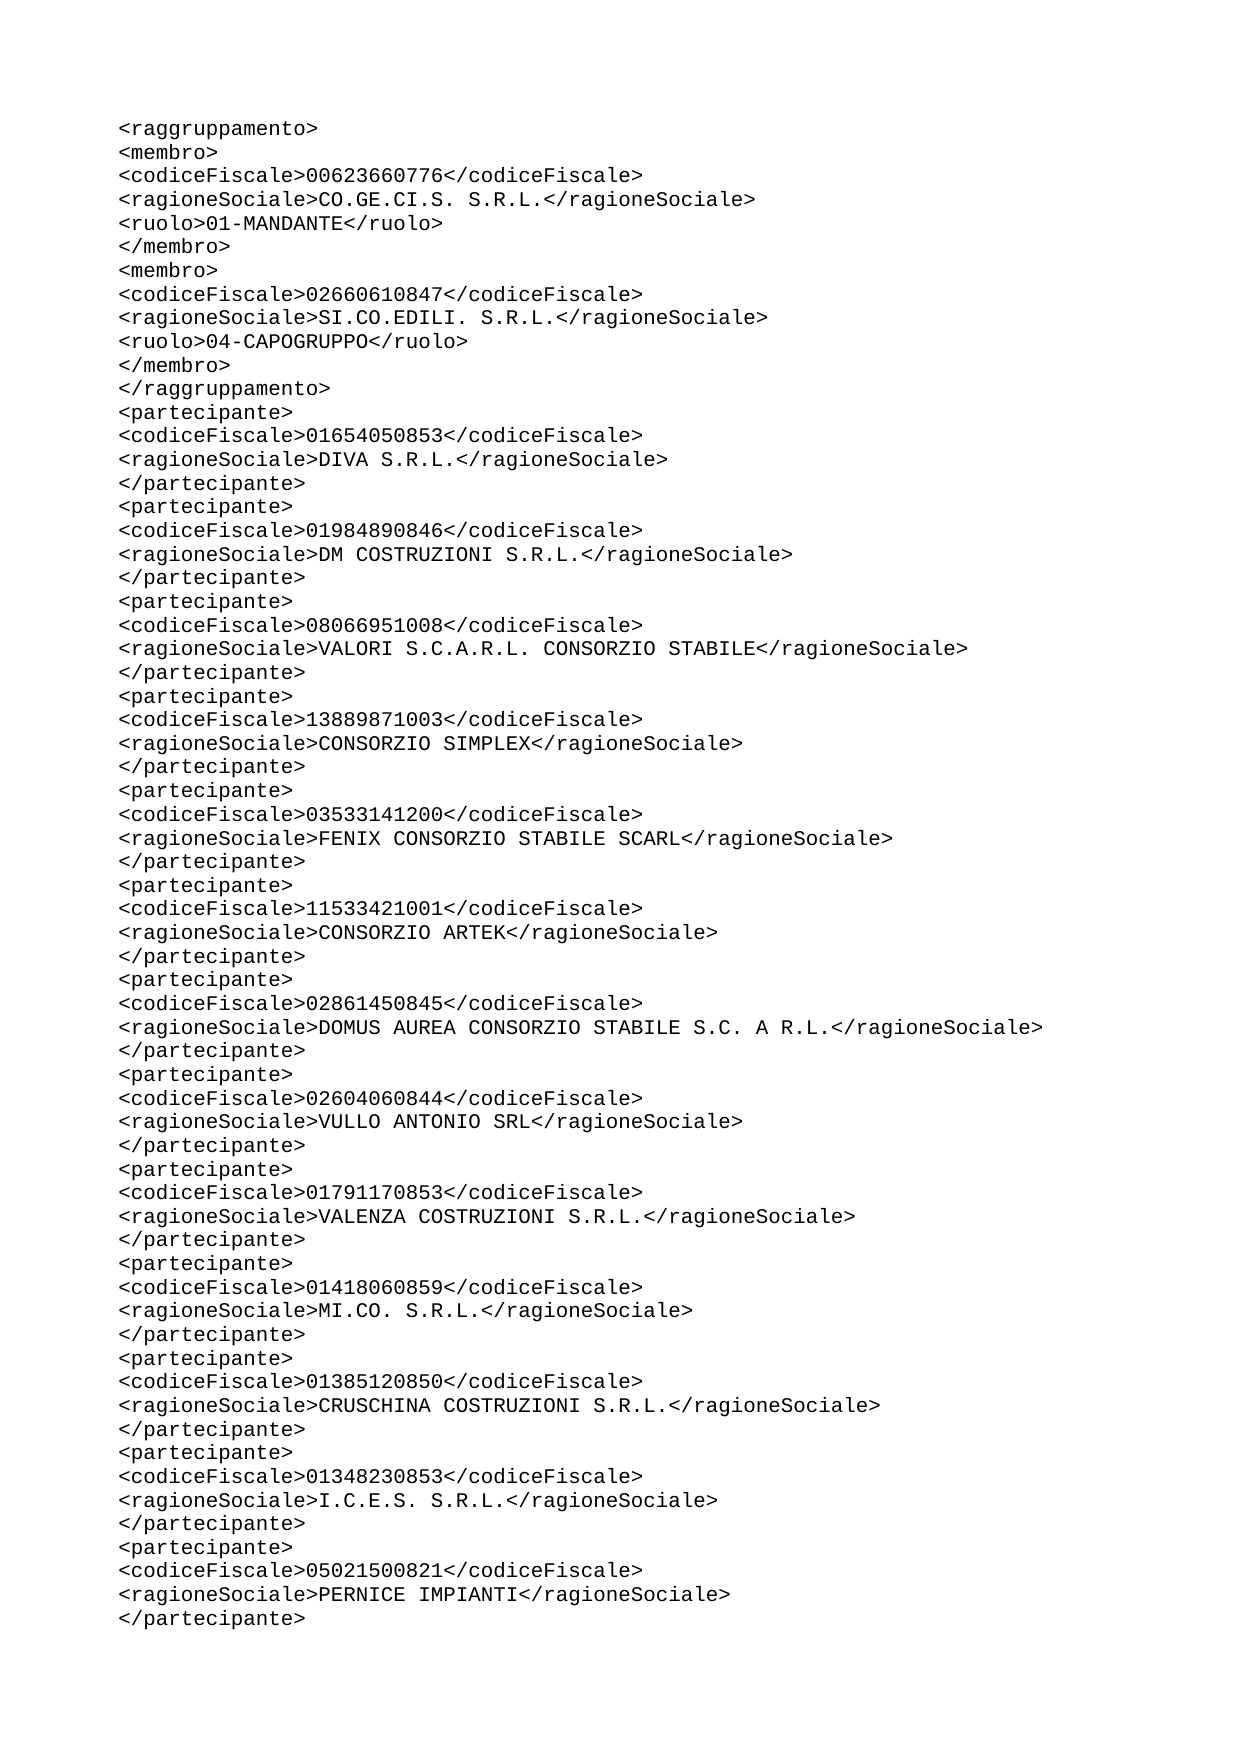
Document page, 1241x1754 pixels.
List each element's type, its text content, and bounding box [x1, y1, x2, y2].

text <codiceFiscale>05021500821</codiceFiscale> [118, 1561, 1122, 1584]
text </membro> [118, 354, 1122, 378]
text <ragioneSociale>I.C.E.S. S.R.L.</ragioneSociale> [118, 1489, 1122, 1513]
text </partecipante> [118, 662, 1122, 686]
text </partecipante> [118, 1419, 1122, 1442]
text <ragioneSociale>DIVA S.R.L.</ragioneSociale> [118, 449, 1122, 473]
text <ruolo>04-CAPOGRUPPO</ruolo> [118, 331, 1122, 354]
text <codiceFiscale>00623660776</codiceFiscale> [118, 165, 1122, 189]
text <partecipante> [118, 875, 1122, 898]
text <ragioneSociale>VALORI S.C.A.R.L. CONSORZIO STABILE</ragioneSociale> [118, 638, 1122, 662]
text <codiceFiscale>03533141200</codiceFiscale> [118, 804, 1122, 827]
text <codiceFiscale>02604060844</codiceFiscale> [118, 1088, 1122, 1111]
text <partecipante> [118, 780, 1122, 804]
text <codiceFiscale>01984890846</codiceFiscale> [118, 520, 1122, 544]
text <ragioneSociale>PERNICE IMPIANTI</ragioneSociale> [118, 1584, 1122, 1608]
text </partecipante> [118, 567, 1122, 591]
text <ragioneSociale>DOMUS AUREA CONSORZIO STABILE S.C. A R.L.</ragioneSociale> [118, 1017, 1122, 1040]
text <partecipante> [118, 1537, 1122, 1561]
text </partecipante> [118, 473, 1122, 496]
text <ragioneSociale>SI.CO.EDILI. S.R.L.</ragioneSociale> [118, 307, 1122, 331]
text </membro> [118, 236, 1122, 260]
text <partecipante> [118, 1158, 1122, 1182]
text <ragioneSociale>CONSORZIO SIMPLEX</ragioneSociale> [118, 733, 1122, 757]
text <ruolo>01-MANDANTE</ruolo> [118, 213, 1122, 236]
text </raggruppamento> [118, 378, 1122, 402]
text <partecipante> [118, 1442, 1122, 1466]
text </partecipante> [118, 1040, 1122, 1064]
text <ragioneSociale>VULLO ANTONIO SRL</ragioneSociale> [118, 1111, 1122, 1135]
text <codiceFiscale>02861450845</codiceFiscale> [118, 993, 1122, 1017]
text </partecipante> [118, 1324, 1122, 1348]
text <ragioneSociale>CONSORZIO ARTEK</ragioneSociale> [118, 922, 1122, 946]
text <codiceFiscale>01418060859</codiceFiscale> [118, 1277, 1122, 1300]
text <codiceFiscale>13889871003</codiceFiscale> [118, 709, 1122, 733]
text <codiceFiscale>01385120850</codiceFiscale> [118, 1371, 1122, 1395]
text <partecipante> [118, 1064, 1122, 1088]
text <codiceFiscale>08066951008</codiceFiscale> [118, 615, 1122, 638]
text <partecipante> [118, 969, 1122, 993]
text <codiceFiscale>11533421001</codiceFiscale> [118, 898, 1122, 922]
text <partecipante> [118, 1253, 1122, 1277]
text <ragioneSociale>VALENZA COSTRUZIONI S.R.L.</ragioneSociale> [118, 1206, 1122, 1229]
text <ragioneSociale>CO.GE.CI.S. S.R.L.</ragioneSociale> [118, 189, 1122, 213]
text </partecipante> [118, 1229, 1122, 1253]
text <partecipante> [118, 402, 1122, 426]
text <partecipante> [118, 686, 1122, 709]
text <partecipante> [118, 1348, 1122, 1371]
text <ragioneSociale>MI.CO. S.R.L.</ragioneSociale> [118, 1300, 1122, 1324]
text <membro> [118, 142, 1122, 165]
text </partecipante> [118, 757, 1122, 780]
text <partecipante> [118, 496, 1122, 520]
text </partecipante> [118, 1608, 1122, 1631]
text <ragioneSociale>FENIX CONSORZIO STABILE SCARL</ragioneSociale> [118, 827, 1122, 851]
text <raggruppamento> [118, 118, 1122, 142]
text <partecipante> [118, 591, 1122, 615]
text <codiceFiscale>01791170853</codiceFiscale> [118, 1182, 1122, 1206]
text <codiceFiscale>02660610847</codiceFiscale> [118, 284, 1122, 307]
text </partecipante> [118, 1513, 1122, 1537]
text <codiceFiscale>01654050853</codiceFiscale> [118, 426, 1122, 449]
text </partecipante> [118, 851, 1122, 875]
text <ragioneSociale>DM COSTRUZIONI S.R.L.</ragioneSociale> [118, 544, 1122, 567]
text <ragioneSociale>CRUSCHINA COSTRUZIONI S.R.L.</ragioneSociale> [118, 1395, 1122, 1419]
text <membro> [118, 260, 1122, 284]
text <codiceFiscale>01348230853</codiceFiscale> [118, 1466, 1122, 1489]
text </partecipante> [118, 946, 1122, 969]
text </partecipante> [118, 1135, 1122, 1158]
